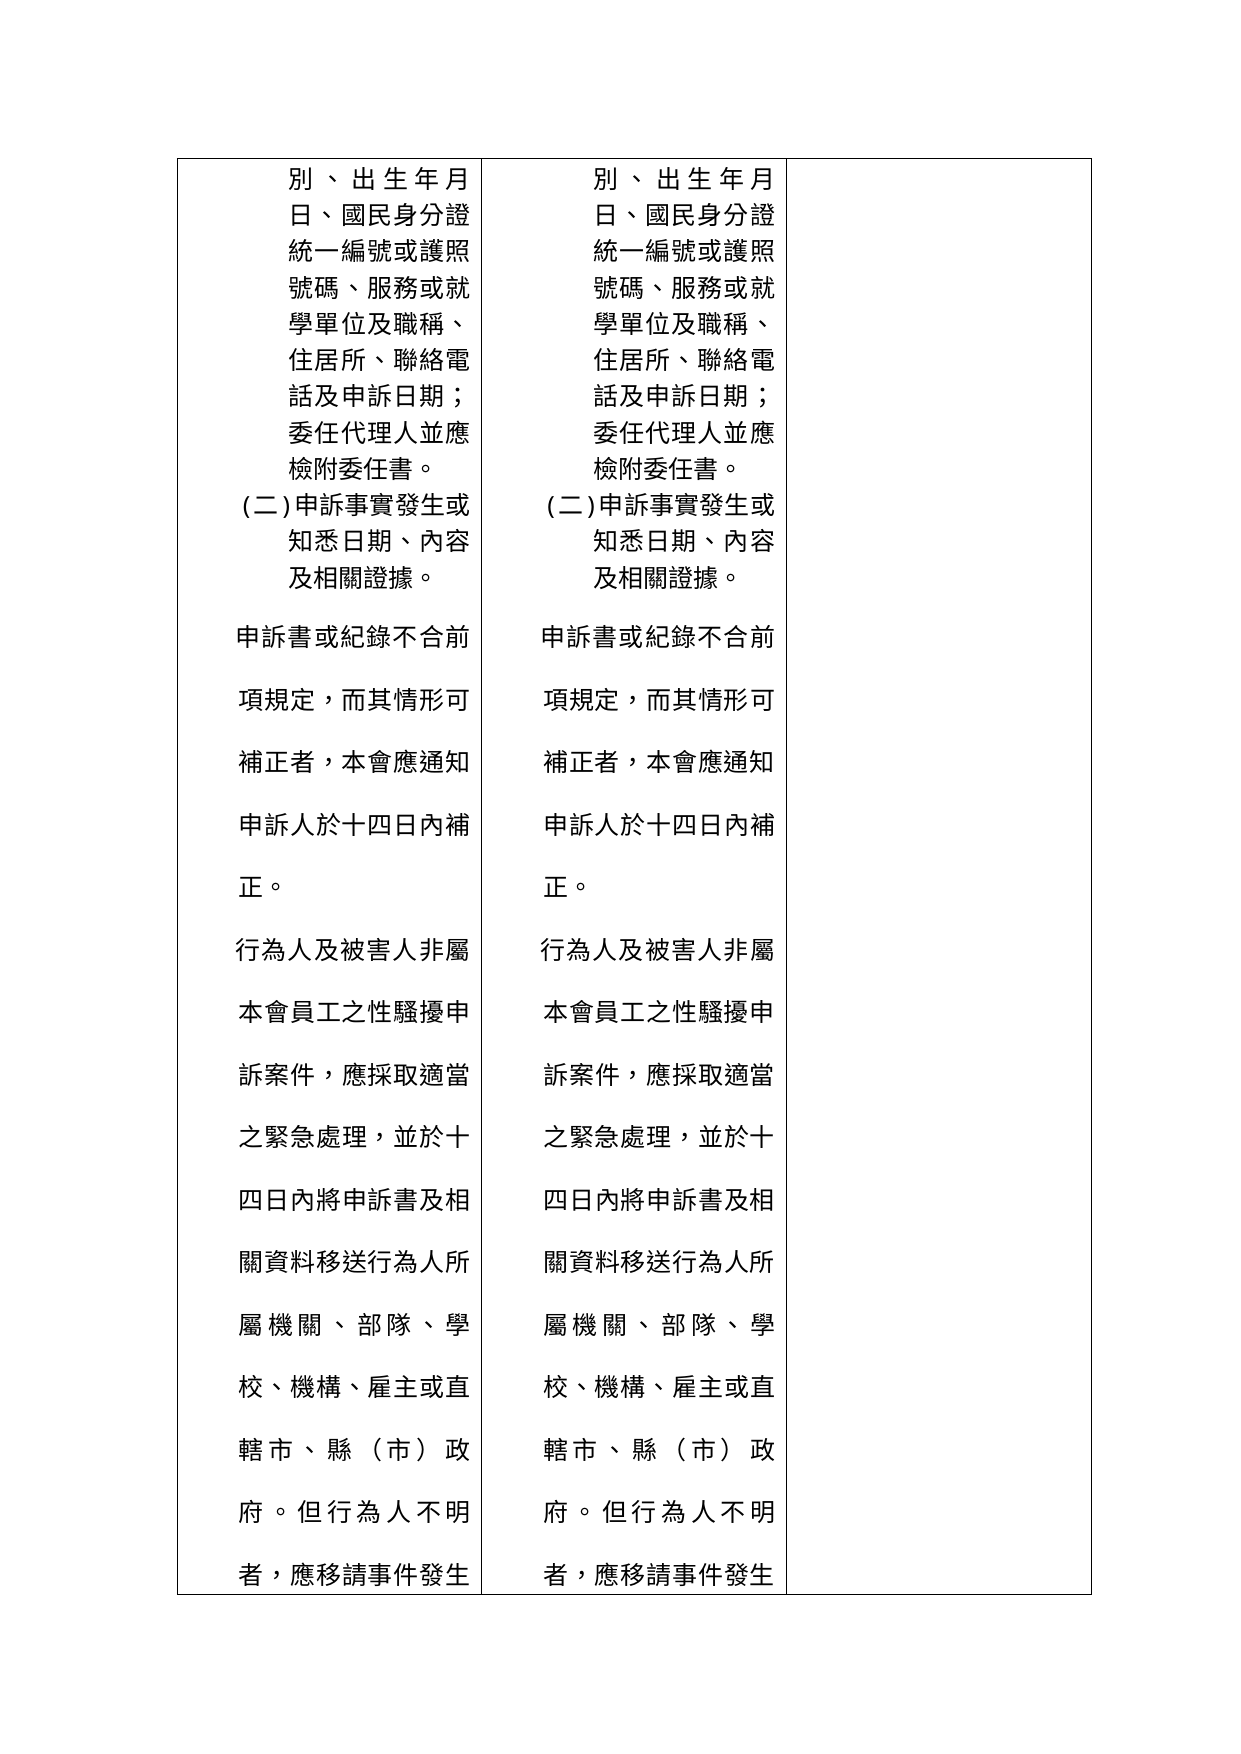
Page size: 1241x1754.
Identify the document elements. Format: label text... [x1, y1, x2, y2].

table_cell [787, 159, 1091, 1594]
table_cell 別、出生年月日、國民身分證統一編號或護照號碼、服務或就學單位及職稱、住居所、聯絡電話及申訴日期；委任代理人並應檢附委任書。 (二)申訴事實發生或知悉日期、內容及相關證據。 申訴書或紀錄不合前項規定，而其情形可補正者，本會應通知申訴人於十四日內補正。 行為人及被害人非屬本會員工之性騷擾申訴案件，應採取適當之緊急處理，並於十四日內將申訴書及相關資料移送行為人所屬機關、部隊、學校、機構、雇主或直轄市、縣（市）政府。但行為人不明者，應移請事件發生 [482, 159, 786, 1594]
table_cell 別、出生年月日、國民身分證統一編號或護照號碼、服務或就學單位及職稱、住居所、聯絡電話及申訴日期；委任代理人並應檢附委任書。 (二)申訴事實發生或知悉日期、內容及相關證據。 申訴書或紀錄不合前項規定，而其情形可補正者，本會應通知申訴人於十四日內補正。 行為人及被害人非屬本會員工之性騷擾申訴案件，應採取適當之緊急處理，並於十四日內將申訴書及相關資料移送行為人所屬機關、部隊、學校、機構、雇主或直轄市、縣（市）政府。但行為人不明者，應移請事件發生 [178, 159, 481, 1594]
